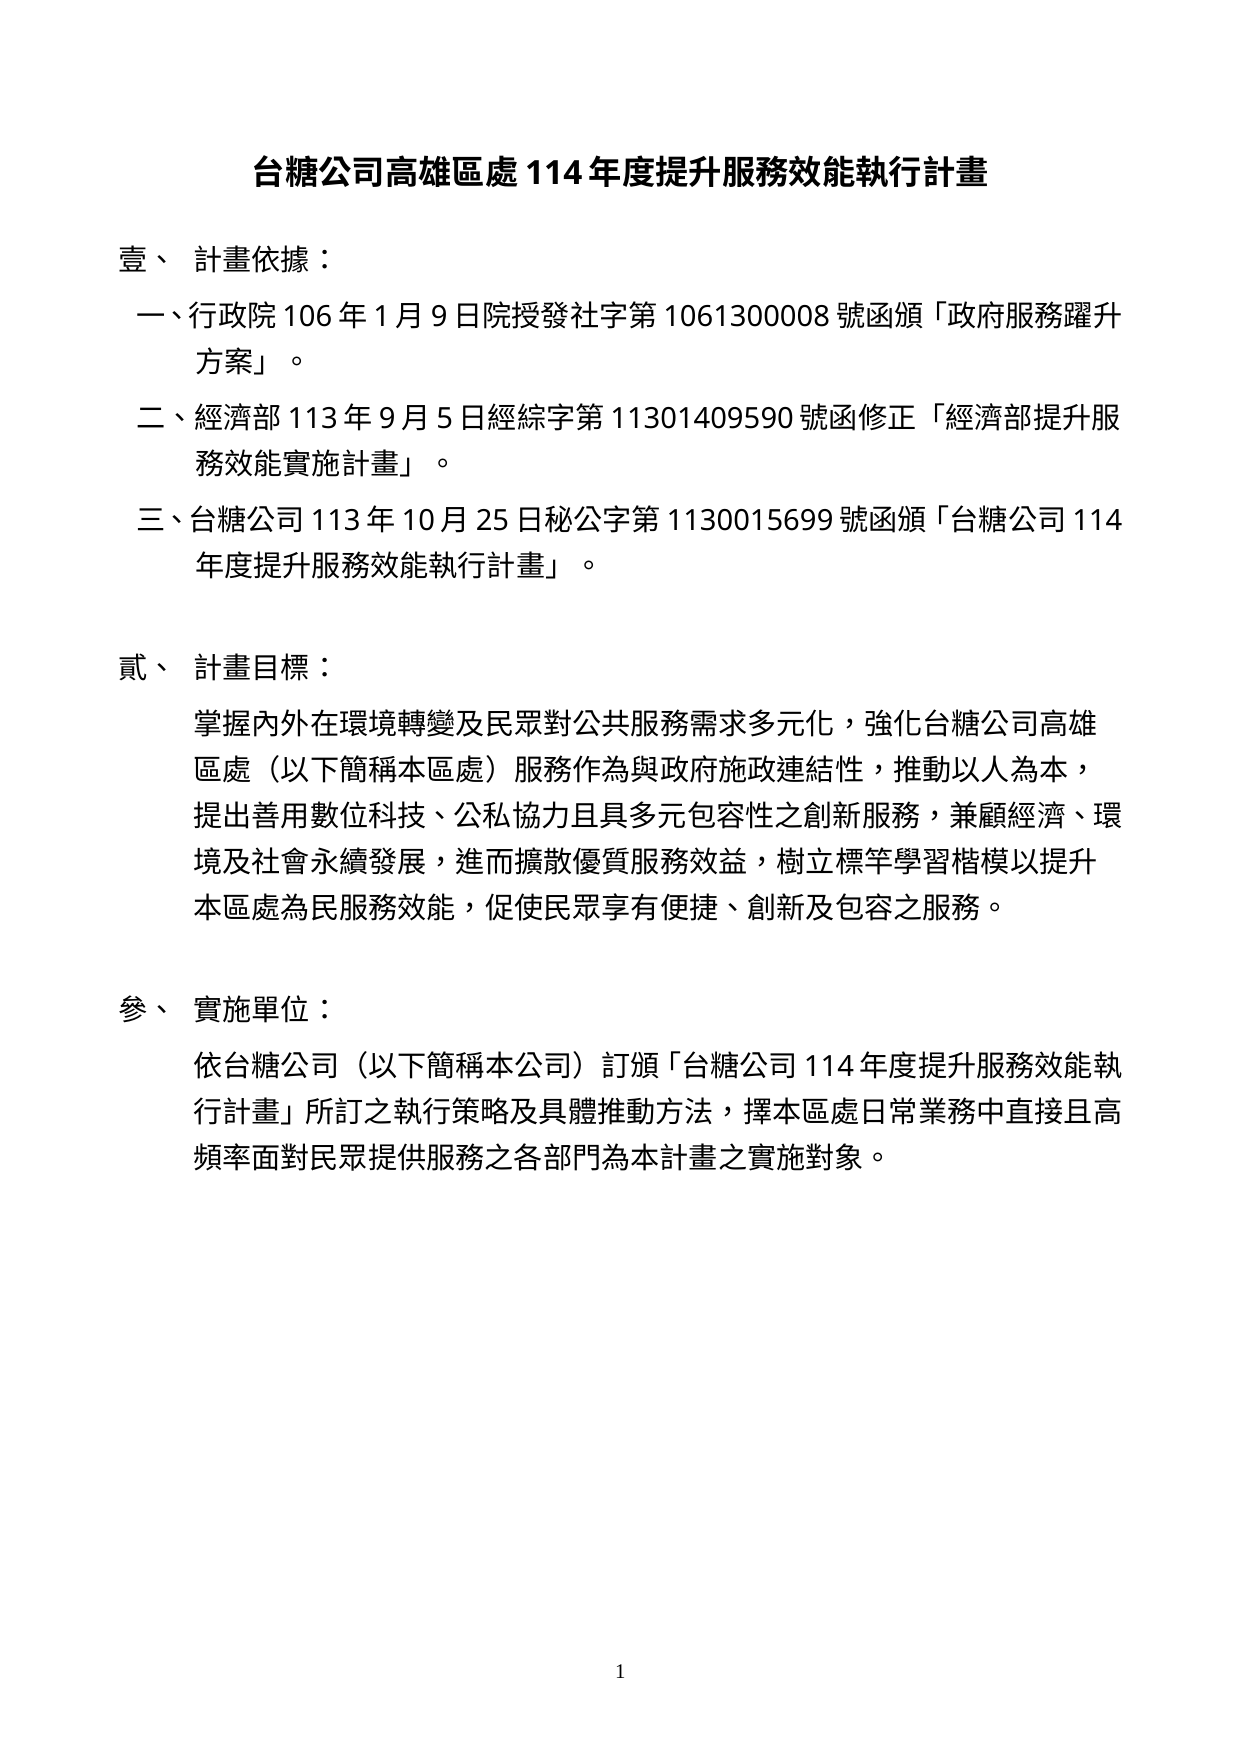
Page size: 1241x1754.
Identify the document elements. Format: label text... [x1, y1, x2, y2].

text 二、經濟部113年9月5日經綜字第11301409590號函修正「經濟部提升服務效能實施計畫」。 [136, 392, 1122, 483]
text 台糖公司高雄區處114年度提升服務效能執行計畫 [118, 148, 1122, 193]
text 掌握內外在環境轉變及民眾對公共服務需求多元化，強化台糖公司高雄區處（以下簡稱本區處）服務作為與政府施政連結性，推動以人為本，提出善用數位科技、公私協力且具多元包容性之創新服務，兼顧經濟、環境及社會永續發展，進而擴散優質服務效益，樹立標竿學習楷模以提升本區處為民服務效能，促使民眾享有便捷、創新及包容之服務。 [193, 698, 1122, 927]
text 依台糖公司（以下簡稱本公司）訂頒「台糖公司114年度提升服務效能執行計畫」所訂之執行策略及具體推動方法，擇本區處日常業務中直接且高頻率面對民眾提供服務之各部門為本計畫之實施對象。 [193, 1040, 1122, 1177]
list 實施單位： [118, 983, 1122, 1029]
text 一、行政院106年1月9日院授發社字第1061300008號函頒「政府服務躍升方案」。 [136, 289, 1122, 381]
list 計畫依據： [118, 233, 1122, 279]
list 計畫目標： [118, 642, 1122, 687]
text 三、台糖公司113年10月25日秘公字第1130015699號函頒「台糖公司114年度提升服務效能執行計畫」。 [136, 494, 1122, 585]
